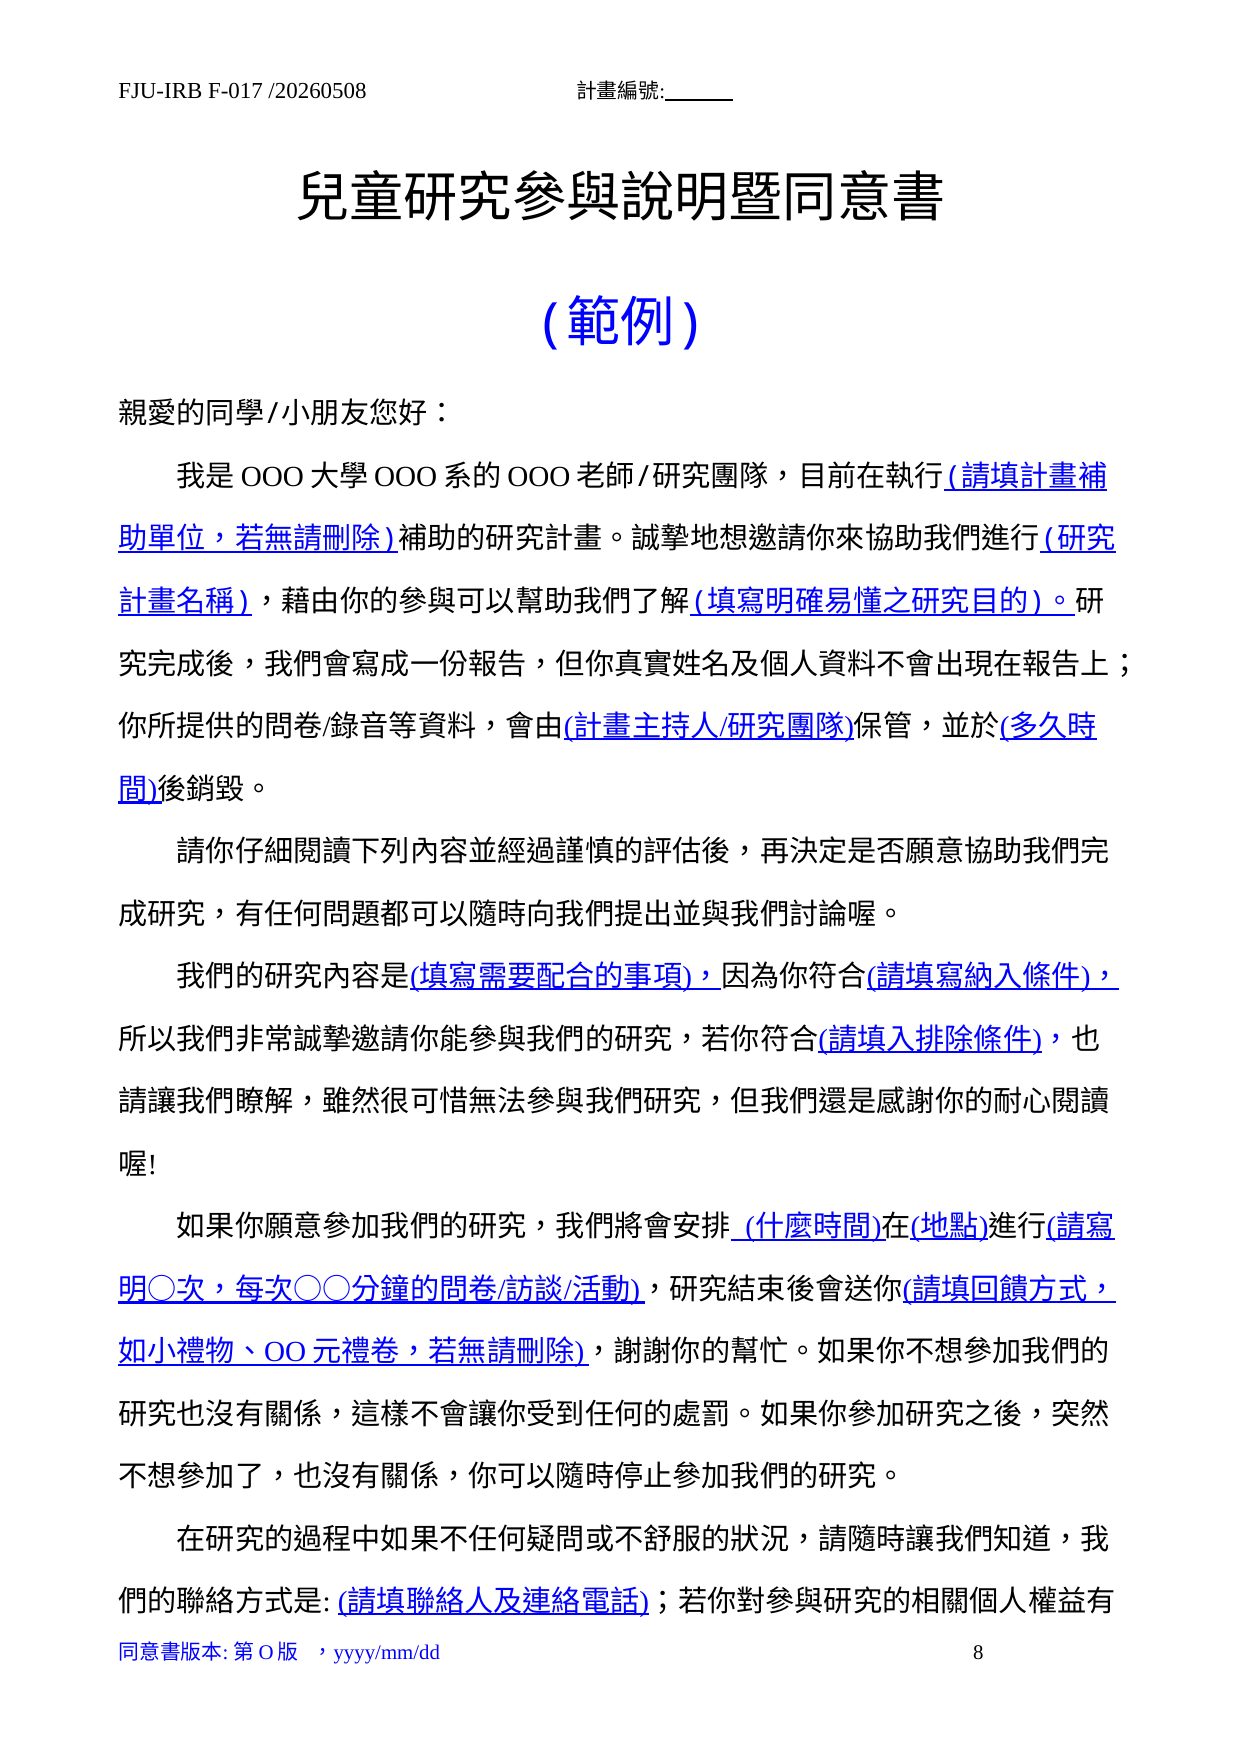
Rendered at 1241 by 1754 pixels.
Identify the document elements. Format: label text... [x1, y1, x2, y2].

text 兒童研究參與說明暨同意書 [118, 120, 1122, 245]
text 在研究的過程中如果不任何疑問或不舒服的狀況，請隨時讓我們知道，我們的聯絡方式是: (請填聯絡人及連絡電話)；若你對參與研究的相關個人權益有 [118, 1495, 1122, 1620]
text (範例) [118, 245, 1122, 370]
text 親愛的同學/小朋友您好： [118, 370, 1122, 432]
text 我們的研究內容是(填寫需要配合的事項)，因為你符合(請填寫納入條件)，所以我們非常誠摯邀請你能參與我們的研究，若你符合(請填入排除條件)，也請讓我們瞭解，雖然很可惜無法參與我們研究，但我們還是感謝你的耐心閱讀喔! [118, 932, 1122, 1182]
text 請你仔細閱讀下列內容並經過謹慎的評估後，再決定是否願意協助我們完成研究，有任何問題都可以隨時向我們提出並與我們討論喔。 [118, 807, 1122, 932]
text 如果你願意參加我們的研究，我們將會安排 (什麼時間)在(地點)進行(請寫明○次，每次○○分鐘的問卷/訪談/活動)，研究結束後會送你(請填回饋方式，如小禮物、OO元禮卷，若無請刪除)，謝謝你的幫忙。如果你不想參加我們的研究也沒有關係，這樣不會讓你受到任何的處罰。如果你參加研究之後，突然不想參加了，也沒有關係，你可以隨時停止參加我們的研究。 [118, 1182, 1122, 1495]
text 我是OOO大學OOO系的OOO老師/研究團隊，目前在執行(請填計畫補助單位，若無請刪除)補助的研究計畫。誠摯地想邀請你來協助我們進行(研究計畫名稱)，藉由你的參與可以幫助我們了解(填寫明確易懂之研究目的)。研究完成後，我們會寫成一份報告，但你真實姓名及個人資料不會出現在報告上；你所提供的問卷/錄音等資料，會由(計畫主持人/研究團隊)保管，並於(多久時間)後銷毀。 [118, 432, 1122, 807]
